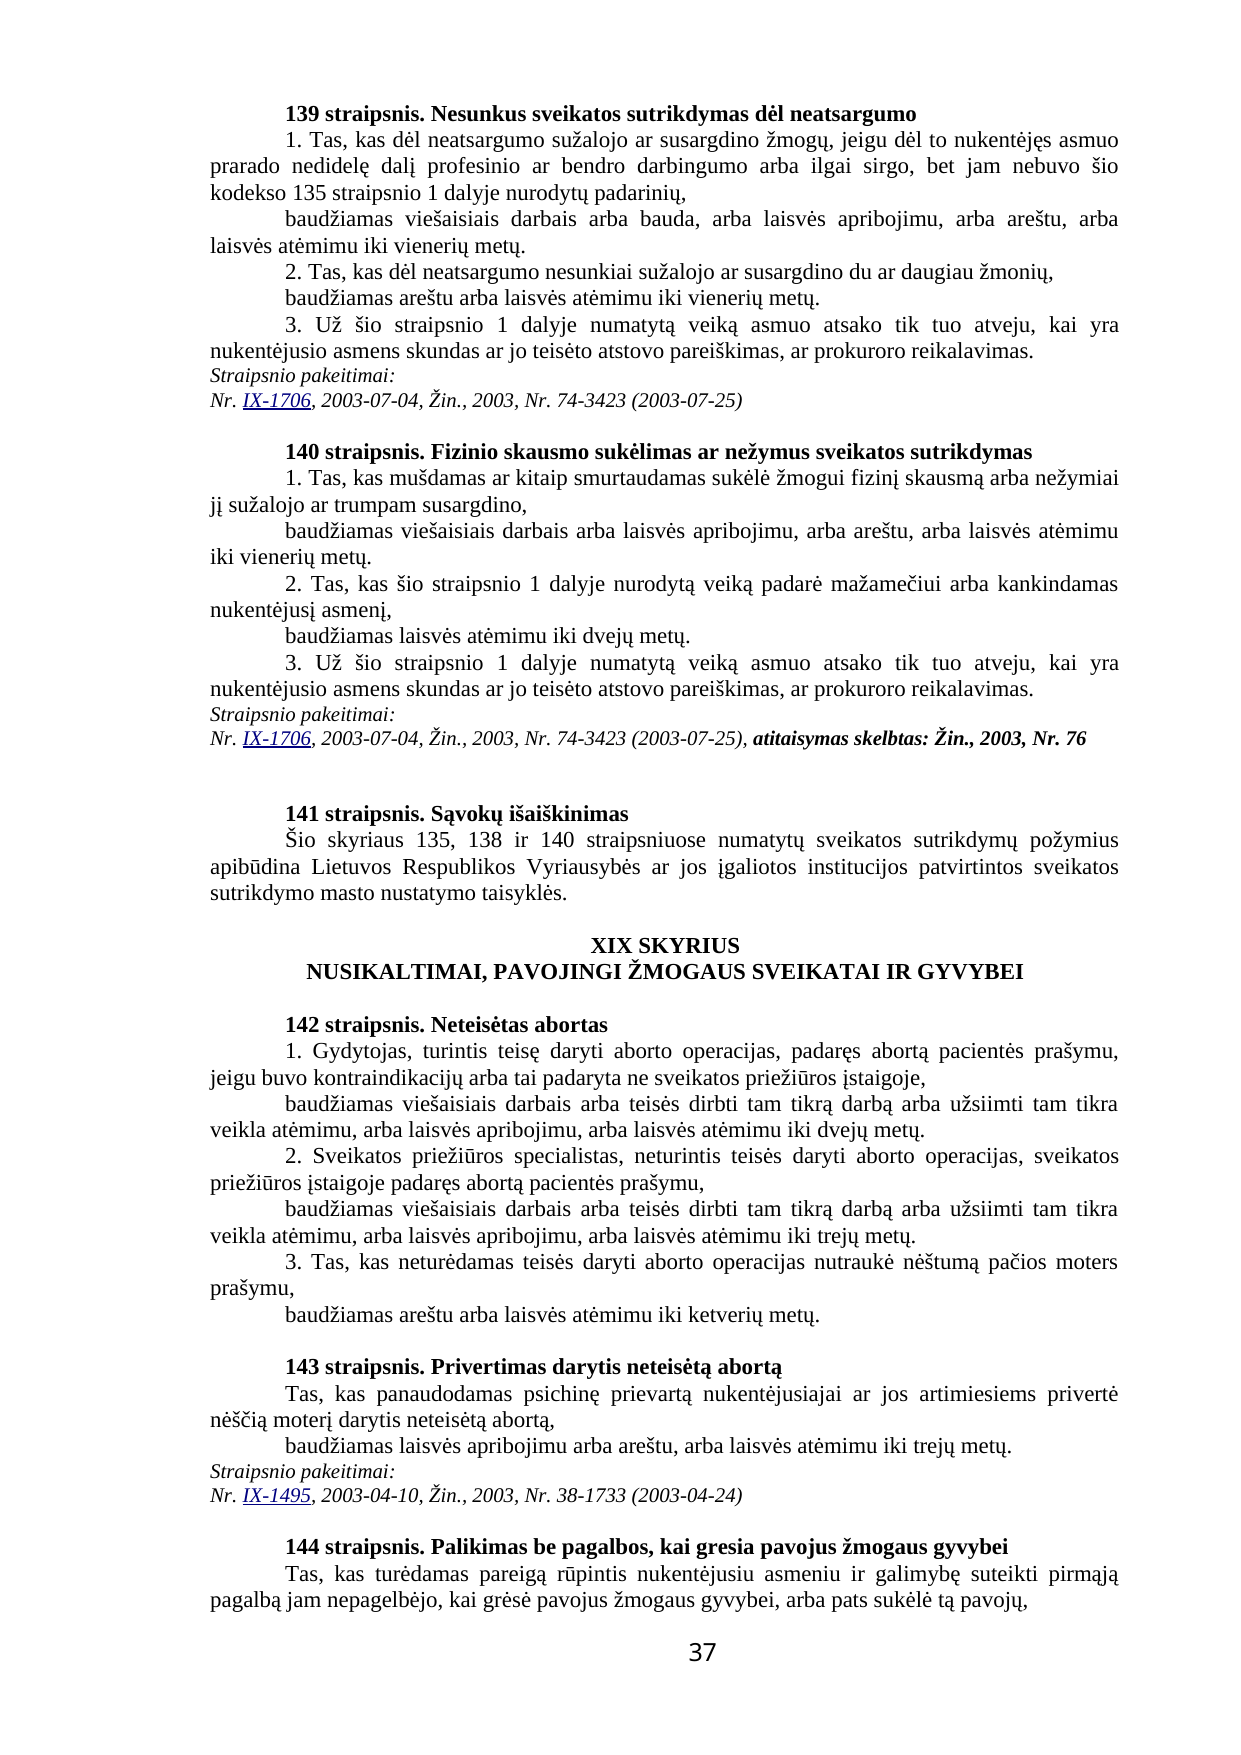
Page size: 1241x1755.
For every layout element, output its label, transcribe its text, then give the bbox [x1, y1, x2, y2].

text 139 straipsnis. Nesunkus sveikatos sutrikdymas dėl neatsargumo [210, 100, 1120, 126]
text Šio skyriaus 135, 138 ir 140 straipsniuose numatytų sveikatos sutrikdymų požymius apibūdina Lietuvos Respublikos Vyriausybės ar jos įgaliotos institucijos patvirtintos sveikatos sutrikdymo masto nustatymo taisyklės. [210, 826, 1120, 905]
text 2. Tas, kas šio straipsnio 1 dalyje nurodytą veiką padarė mažamečiui arba kankindamas nukentėjusį asmenį, [210, 570, 1120, 622]
text 144 straipsnis. Palikimas be pagalbos, kai gresia pavojus žmogaus gyvybei [210, 1533, 1120, 1560]
text baudžiamas laisvės atėmimu iki dvejų metų. [210, 622, 1120, 649]
text 141 straipsnis. Sąvokų išaiškinimas [210, 800, 1120, 826]
text Nr. IX-1706, 2003-07-04, Žin., 2003, Nr. 74-3423 (2003-07-25) [210, 387, 1120, 412]
text Tas, kas panaudodamas psichinę prievartą nukentėjusiajai ar jos artimiesiems privertė nėščią moterį darytis neteisėtą abortą, [210, 1380, 1120, 1432]
text baudžiamas viešaisiais darbais arba laisvės apribojimu, arba areštu, arba laisvės atėmimu iki vienerių metų. [210, 517, 1120, 570]
text baudžiamas viešaisiais darbais arba teisės dirbti tam tikrą darbą arba užsiimti tam tikra veikla atėmimu, arba laisvės apribojimu, arba laisvės atėmimu iki dvejų metų. [210, 1090, 1120, 1143]
text Nr. IX-1706, 2003-07-04, Žin., 2003, Nr. 74-3423 (2003-07-25), atitaisymas skelbtas: Žin., 2003, Nr. 76 [210, 726, 1120, 749]
text 3. Tas, kas neturėdamas teisės daryti aborto operacijas nutraukė nėštumą pačios moters prašymu, [210, 1248, 1120, 1301]
text Straipsnio pakeitimai: [210, 1459, 1120, 1483]
text 140 straipsnis. Fizinio skausmo sukėlimas ar nežymus sveikatos sutrikdymas [285, 438, 1120, 464]
text Straipsnio pakeitimai: [210, 363, 1120, 387]
text nusikaltimai, PAVOJINGI ŽMOGAUS SVEIKATAI IR GYVYBEI [210, 958, 1120, 984]
text baudžiamas areštu arba laisvės atėmimu iki ketverių metų. [210, 1301, 1120, 1327]
text 1. Tas, kas dėl neatsargumo sužalojo ar susargdino žmogų, jeigu dėl to nukentėjęs asmuo prarado nedidelę dalį profesinio ar bendro darbingumo arba ilgai sirgo, bet jam nebuvo šio kodekso 135 straipsnio 1 dalyje nurodytų padarinių, [210, 126, 1120, 205]
text XIX skyrius [210, 932, 1120, 958]
text Nr. IX-1495, 2003-04-10, Žin., 2003, Nr. 38-1733 (2003-04-24) [210, 1483, 1120, 1507]
text 2. Tas, kas dėl neatsargumo nesunkiai sužalojo ar susargdino du ar daugiau žmonių, [210, 258, 1120, 284]
text baudžiamas viešaisiais darbais arba bauda, arba laisvės apribojimu, arba areštu, arba laisvės atėmimu iki vienerių metų. [210, 205, 1120, 258]
text Straipsnio pakeitimai: [210, 701, 1120, 726]
text baudžiamas areštu arba laisvės atėmimu iki vienerių metų. [210, 284, 1120, 311]
text baudžiamas laisvės apribojimu arba areštu, arba laisvės atėmimu iki trejų metų. [210, 1432, 1120, 1459]
text 3. Už šio straipsnio 1 dalyje numatytą veiką asmuo atsako tik tuo atveju, kai yra nukentėjusio asmens skundas ar jo teisėto atstovo pareiškimas, ar prokuroro reikalavimas. [210, 311, 1120, 363]
text 3. Už šio straipsnio 1 dalyje numatytą veiką asmuo atsako tik tuo atveju, kai yra nukentėjusio asmens skundas ar jo teisėto atstovo pareiškimas, ar prokuroro reikalavimas. [210, 649, 1120, 701]
text Tas, kas turėdamas pareigą rūpintis nukentėjusiu asmeniu ir galimybę suteikti pirmąją pagalbą jam nepagelbėjo, kai grėsė pavojus žmogaus gyvybei, arba pats sukėlė tą pavojų, [210, 1560, 1120, 1612]
text 142 straipsnis. Neteisėtas abortas [210, 1011, 1120, 1037]
text 1. Gydytojas, turintis teisę daryti aborto operacijas, padaręs abortą pacientės prašymu, jeigu buvo kontraindikacijų arba tai padaryta ne sveikatos priežiūros įstaigoje, [210, 1037, 1120, 1090]
text baudžiamas viešaisiais darbais arba teisės dirbti tam tikrą darbą arba užsiimti tam tikra veikla atėmimu, arba laisvės apribojimu, arba laisvės atėmimu iki trejų metų. [210, 1195, 1120, 1248]
text 1. Tas, kas mušdamas ar kitaip smurtaudamas sukėlė žmogui fizinį skausmą arba nežymiai jį sužalojo ar trumpam susargdino, [210, 464, 1120, 517]
text 143 straipsnis. Privertimas darytis neteisėtą abortą [210, 1353, 1120, 1380]
text 2. Sveikatos priežiūros specialistas, neturintis teisės daryti aborto operacijas, sveikatos priežiūros įstaigoje padaręs abortą pacientės prašymu, [210, 1143, 1120, 1195]
